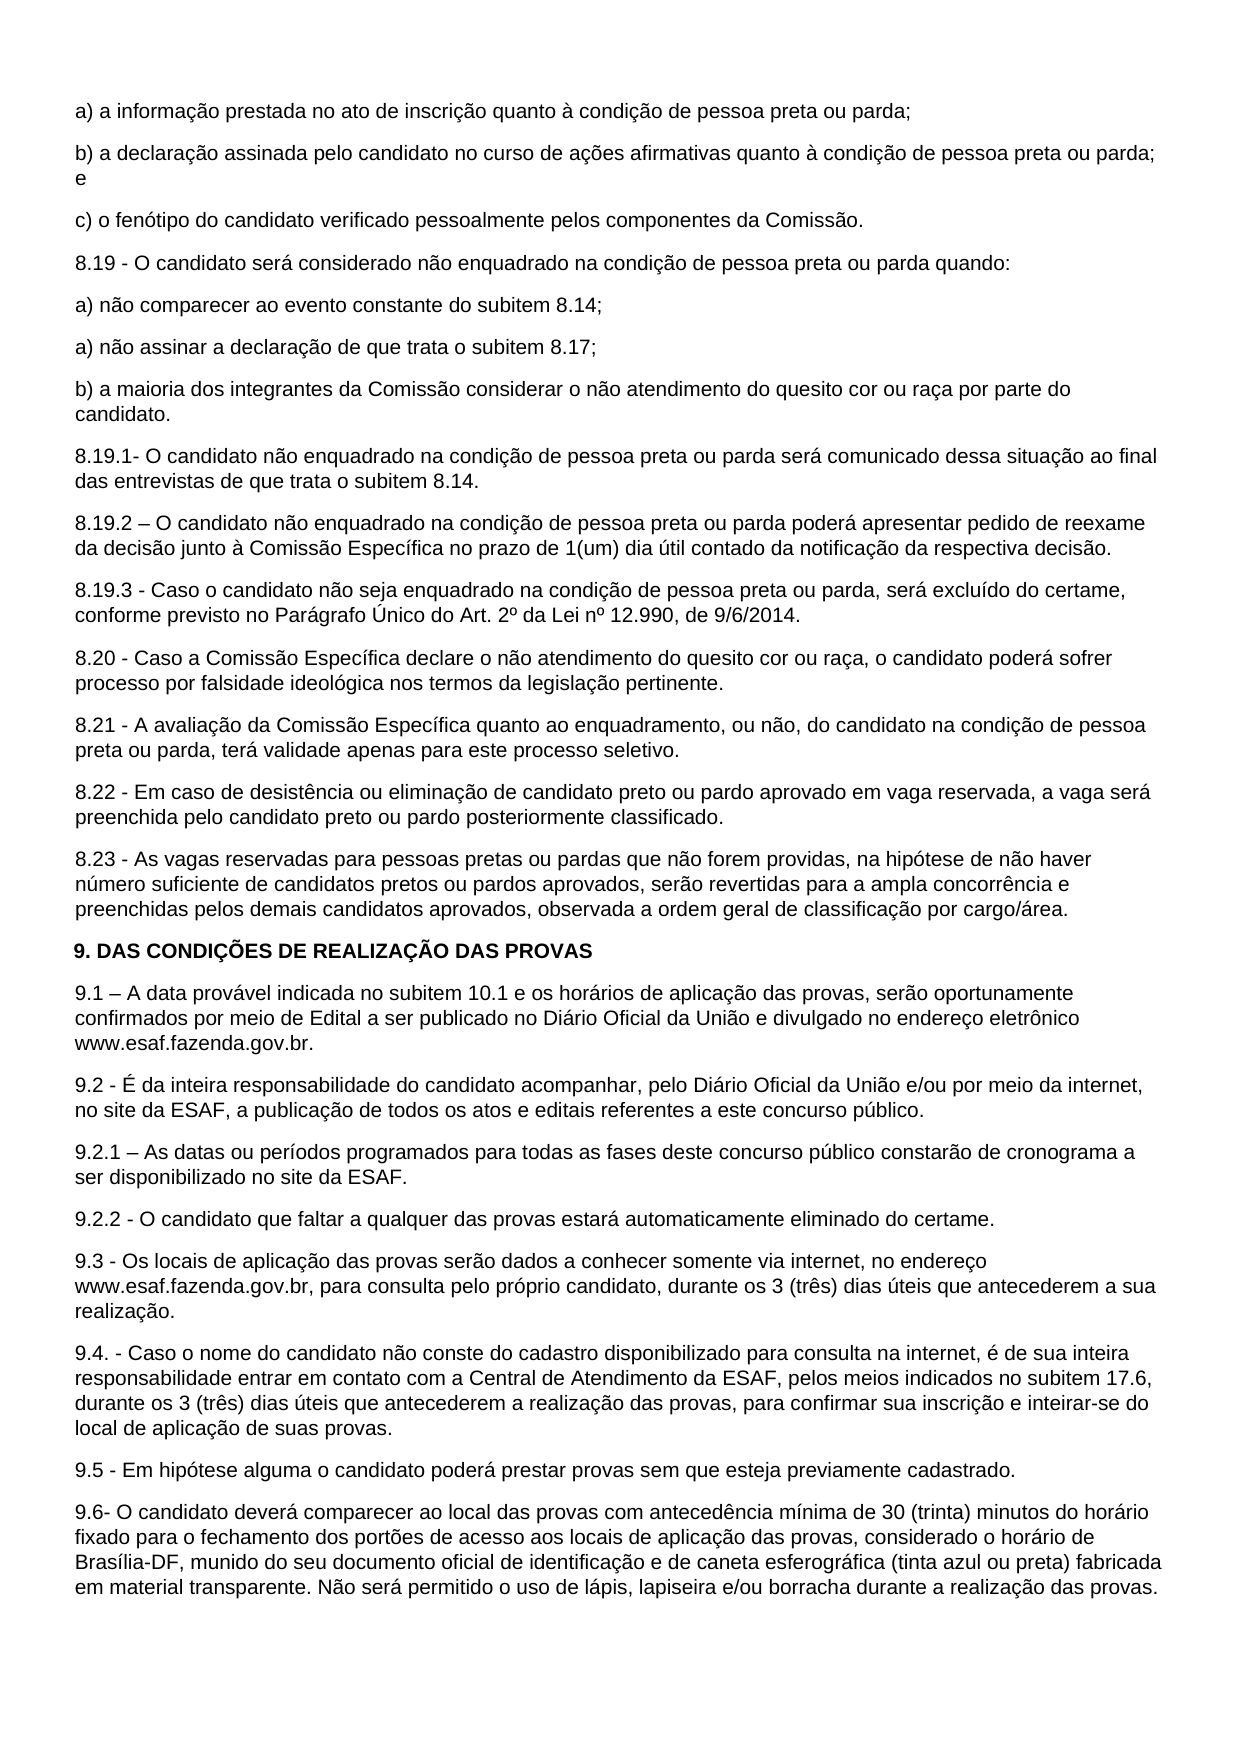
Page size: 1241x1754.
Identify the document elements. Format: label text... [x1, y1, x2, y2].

text b) a declaração assinada pelo candidato no curso de ações afirmativas quanto à condição de pessoa preta ou parda; e [75, 141, 1166, 190]
text a) não assinar a declaração de que trata o subitem 8.17; [75, 335, 1166, 359]
text 9.2.1 – As datas ou períodos programados para todas as fases deste concurso público constarão de cronograma a ser disponibilizado no site da ESAF. [74, 1139, 1166, 1188]
text 8.19.2 – O candidato não enquadrado na condição de pessoa preta ou parda poderá apresentar pedido de reexame da decisão junto à Comissão Específica no prazo de 1(um) dia útil contado da notificação da respectiva decisão. [74, 511, 1166, 560]
text 9.3 - Os locais de aplicação das provas serão dados a conhecer somente via internet, no endereço www.esaf.fazenda.gov.br, para consulta pelo próprio candidato, durante os 3 (três) dias úteis que antecederem a sua realização. [74, 1249, 1166, 1323]
text 9.6- O candidato deverá comparecer ao local das provas com antecedência mínima de 30 (trinta) minutos do horário fixado para o fechamento dos portões de acesso aos locais de aplicação das provas, considerado o horário de Brasília-DF, munido do seu documento oficial de identificação e de caneta esferográfica (tinta azul ou preta) fabricada em material transparente. Não será permitido o uso de lápis, lapiseira e/ou borracha durante a realização das provas. [74, 1500, 1166, 1598]
text 8.21 - A avaliação da Comissão Específica quanto ao enquadramento, ou não, do candidato na condição de pessoa preta ou parda, terá validade apenas para este processo seletivo. [75, 712, 1166, 761]
text 9.5 - Em hipótese alguma o candidato poderá prestar provas sem que esteja previamente cadastrado. [74, 1458, 1166, 1482]
text 9.1 – A data provável indicada no subitem 10.1 e os horários de aplicação das provas, serão oportunamente confirmados por meio de Edital a ser publicado no Diário Oficial da União e divulgado no endereço eletrônico www.esaf.fazenda.gov.br. [74, 981, 1166, 1054]
text 9.2.2 - O candidato que faltar a qualquer das provas estará automaticamente eliminado do certame. [74, 1207, 1166, 1231]
text c) o fenótipo do candidato verificado pessoalmente pelos componentes da Comissão. [75, 208, 1166, 232]
text 9.2 - É da inteira responsabilidade do candidato acompanhar, pelo Diário Oficial da União e/ou por meio da internet, no site da ESAF, a publicação de todos os atos e editais referentes a este concurso público. [74, 1072, 1166, 1121]
text 8.19.1- O candidato não enquadrado na condição de pessoa preta ou parda será comunicado dessa situação ao final das entrevistas de que trata o subitem 8.14. [74, 444, 1166, 493]
text 8.23 - As vagas reservadas para pessoas pretas ou pardas que não forem providas, na hipótese de não haver número suficiente de candidatos pretos ou pardos aprovados, serão revertidas para a ampla concorrência e preenchidas pelos demais candidatos aprovados, observada a ordem geral de classificação por cargo/área. [75, 847, 1166, 920]
subtitle 9. DAS CONDIÇÕES DE REALIZAÇÃO DAS PROVAS [73, 939, 790, 963]
text a) a informação prestada no ato de inscrição quanto à condição de pessoa preta ou parda; [75, 99, 1166, 123]
text 9.4. - Caso o nome do candidato não conste do cadastro disponibilizado para consulta na internet, é de sua inteira responsabilidade entrar em contato com a Central de Atendimento da ESAF, pelos meios indicados no subitem 17.6, durante os 3 (três) dias úteis que antecederem a realização das provas, para confirmar sua inscrição e inteirar-se do local de aplicação de suas provas. [74, 1341, 1166, 1439]
text 8.22 - Em caso de desistência ou eliminação de candidato preto ou pardo aprovado em vaga reservada, a vaga será preenchida pelo candidato preto ou pardo posteriormente classificado. [75, 779, 1166, 828]
text a) não comparecer ao evento constante do subitem 8.14; [75, 293, 1166, 317]
text 8.19.3 - Caso o candidato não seja enquadrado na condição de pessoa preta ou parda, será excluído do certame, conforme previsto no Parágrafo Único do Art. 2º da Lei nº 12.990, de 9/6/2014. [74, 578, 1166, 627]
text 8.20 - Caso a Comissão Específica declare o não atendimento do quesito cor ou raça, o candidato poderá sofrer processo por falsidade ideológica nos termos da legislação pertinente. [75, 645, 1166, 694]
text b) a maioria dos integrantes da Comissão considerar o não atendimento do quesito cor ou raça por parte do candidato. [75, 377, 1166, 426]
list 8.19 - O candidato será considerado não enquadrado na condição de pessoa preta ou parda quando: [75, 251, 1166, 274]
